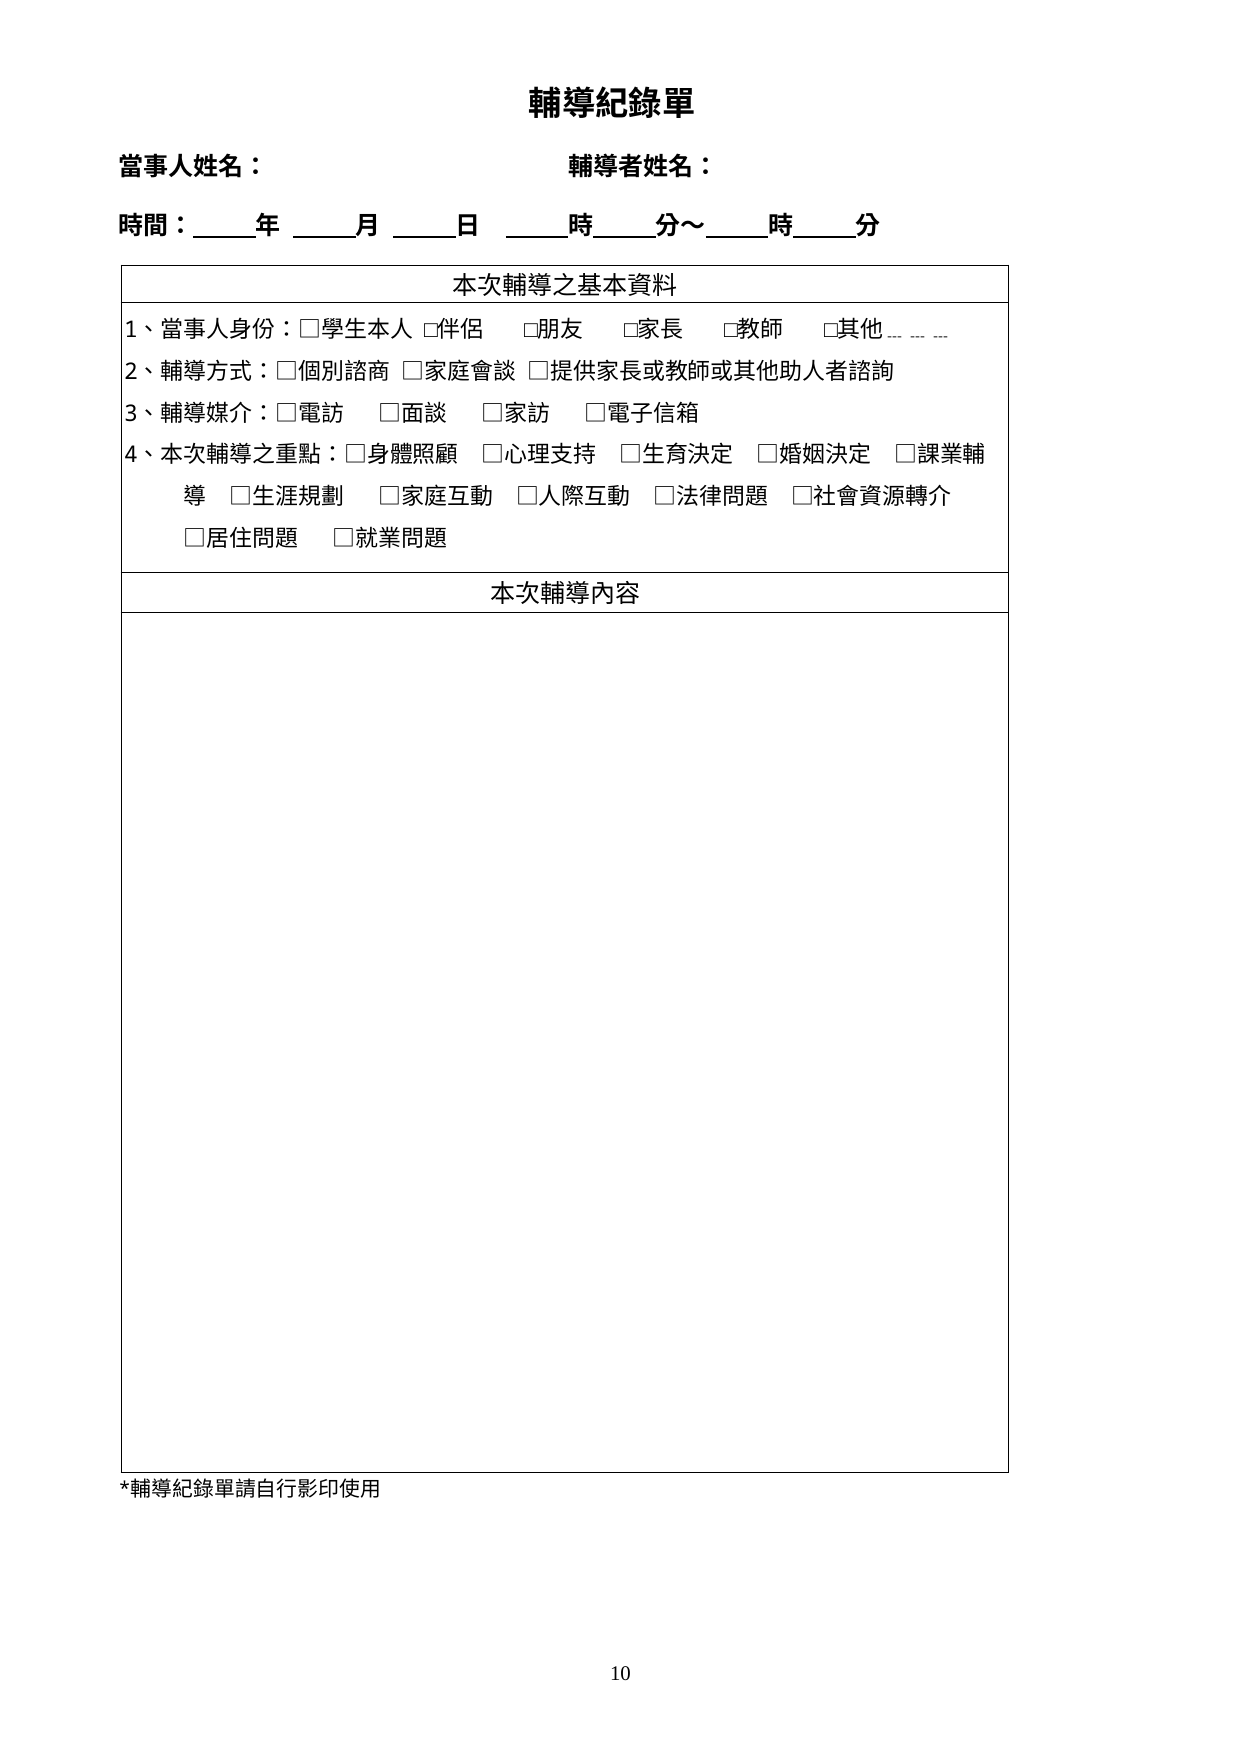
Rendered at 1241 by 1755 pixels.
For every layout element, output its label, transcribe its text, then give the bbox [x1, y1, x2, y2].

table_cell 本次輔導內容 [122, 573, 1008, 612]
text 時間： 年 月 日 時 分～ 時 分 [118, 202, 1122, 242]
table_header 本次輔導之基本資料 [122, 266, 1008, 302]
table_cell 1、當事人身份：□學生本人 □伴侶 □朋友 □家長 □教師 □其他﹍﹍﹍ 2、輔導方式：□個別諮商 □家庭會談 □提供家長或教師或其他助人者諮詢 3、輔導媒介：□電訪 □面談 □家訪 □電子信箱 4、本次輔導之重點：□身體照顧 □心理支持 □生育決定 □婚姻決定 □課業輔導 □生涯規劃 □家庭互動 □人際互動 □法律問題 □社會資源轉介 □居住問題 □就業問題 [122, 303, 1008, 572]
text 當事人姓名： 輔導者姓名： [118, 144, 1122, 184]
text 輔導紀錄單 [118, 77, 1122, 125]
text *輔導紀錄單請自行影印使用 [118, 1473, 1122, 1503]
table_cell [122, 613, 1008, 1472]
